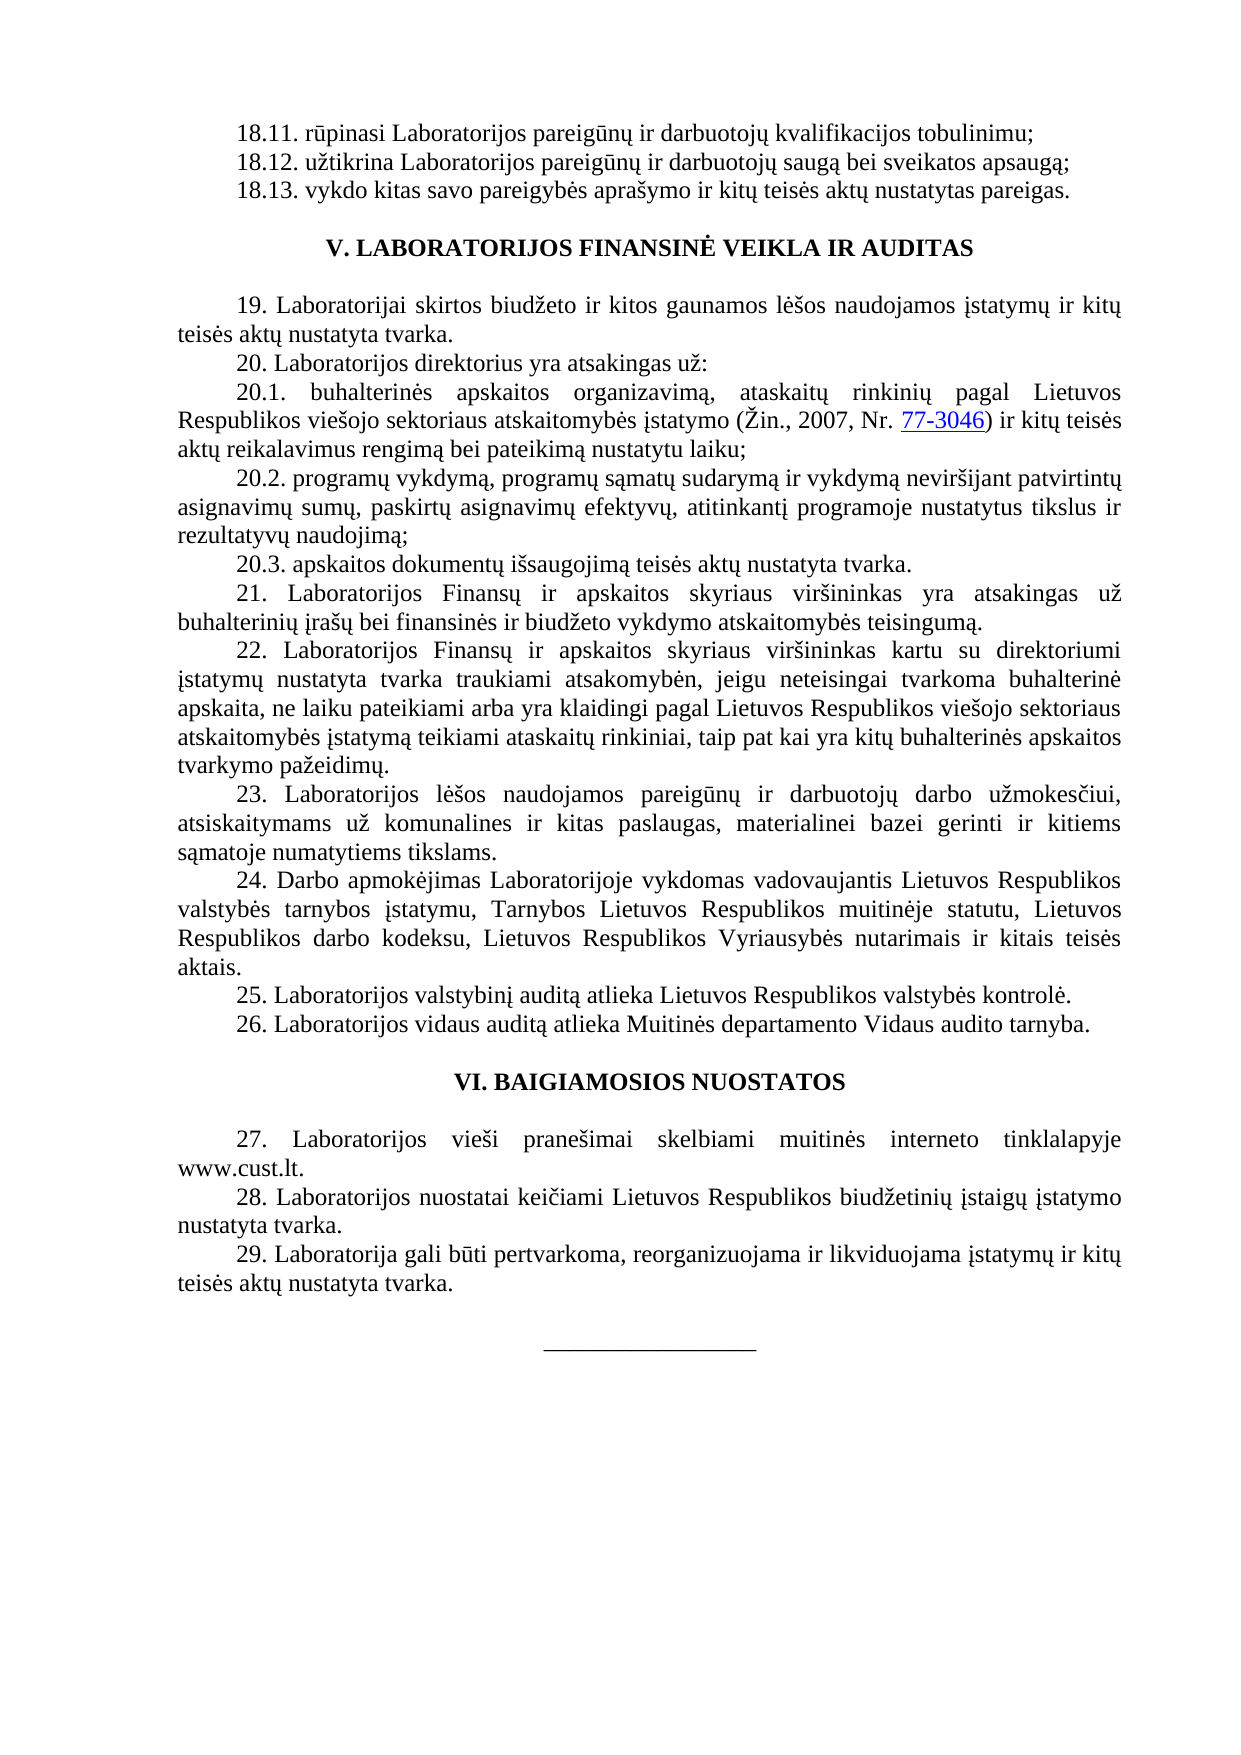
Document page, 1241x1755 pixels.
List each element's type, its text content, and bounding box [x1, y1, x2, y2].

text 20.2. programų vykdymą, programų sąmatų sudarymą ir vykdymą neviršijant patvirtintų asignavimų sumų, paskirtų asignavimų efektyvų, atitinkantį programoje nustatytus tikslus ir rezultatyvų naudojimą; [177, 463, 1122, 549]
text 23. Laboratorijos lėšos naudojamos pareigūnų ir darbuotojų darbo užmokesčiui, atsiskaitymams už komunalines ir kitas paslaugas, materialinei bazei gerinti ir kitiems sąmatoje numatytiems tikslams. [177, 779, 1122, 866]
text 22. Laboratorijos Finansų ir apskaitos skyriaus viršininkas kartu su direktoriumi įstatymų nustatyta tvarka traukiami atsakomybėn, jeigu neteisingai tvarkoma buhalterinė apskaita, ne laiku pateikiami arba yra klaidingi pagal Lietuvos Respublikos viešojo sektoriaus atskaitomybės įstatymą teikiami ataskaitų rinkiniai, taip pat kai yra kitų buhalterinės apskaitos tvarkymo pažeidimų. [177, 636, 1122, 779]
text 27. Laboratorijos vieši pranešimai skelbiami muitinės interneto tinklalapyje www.cust.lt. [177, 1124, 1122, 1182]
text V. LABORATORIJOS FINANSINĖ VEIKLA IR AUDITAS [177, 233, 1122, 262]
text 24. Darbo apmokėjimas Laboratorijoje vykdomas vadovaujantis Lietuvos Respublikos valstybės tarnybos įstatymu, Tarnybos Lietuvos Respublikos muitinėje statutu, Lietuvos Respublikos darbo kodeksu, Lietuvos Respublikos Vyriausybės nutarimais ir kitais teisės aktais. [177, 866, 1122, 981]
text VI. BAIGIAMOSIOS NUOSTATOS [177, 1067, 1122, 1096]
text 26. Laboratorijos vidaus auditą atlieka Muitinės departamento Vidaus audito tarnyba. [177, 1009, 1122, 1038]
text 19. Laboratorijai skirtos biudžeto ir kitos gaunamos lėšos naudojamos įstatymų ir kitų teisės aktų nustatyta tvarka. [177, 291, 1122, 348]
text 20.1. buhalterinės apskaitos organizavimą, ataskaitų rinkinių pagal Lietuvos Respublikos viešojo sektoriaus atskaitomybės įstatymo (Žin., 2007, Nr. 77-3046) ir kitų teisės aktų reikalavimus rengimą bei pateikimą nustatytu laiku; [177, 377, 1122, 463]
text 18.12. užtikrina Laboratorijos pareigūnų ir darbuotojų saugą bei sveikatos apsaugą; [177, 147, 1122, 176]
text 18.13. vykdo kitas savo pareigybės aprašymo ir kitų teisės aktų nustatytas pareigas. [177, 176, 1122, 204]
text 29. Laboratorija gali būti pertvarkoma, reorganizuojama ir likviduojama įstatymų ir kitų teisės aktų nustatyta tvarka. [177, 1239, 1122, 1297]
text 28. Laboratorijos nuostatai keičiami Lietuvos Respublikos biudžetinių įstaigų įstatymo nustatyta tvarka. [177, 1182, 1122, 1239]
text 20.3. apskaitos dokumentų išsaugojimą teisės aktų nustatyta tvarka. [177, 549, 1122, 578]
text 18.11. rūpinasi Laboratorijos pareigūnų ir darbuotojų kvalifikacijos tobulinimu; [177, 118, 1122, 147]
text 20. Laboratorijos direktorius yra atsakingas už: [177, 348, 1122, 377]
text _________________ [177, 1326, 1122, 1354]
text 25. Laboratorijos valstybinį auditą atlieka Lietuvos Respublikos valstybės kontrolė. [177, 981, 1122, 1009]
text 21. Laboratorijos Finansų ir apskaitos skyriaus viršininkas yra atsakingas už buhalterinių įrašų bei finansinės ir biudžeto vykdymo atskaitomybės teisingumą. [177, 578, 1122, 636]
